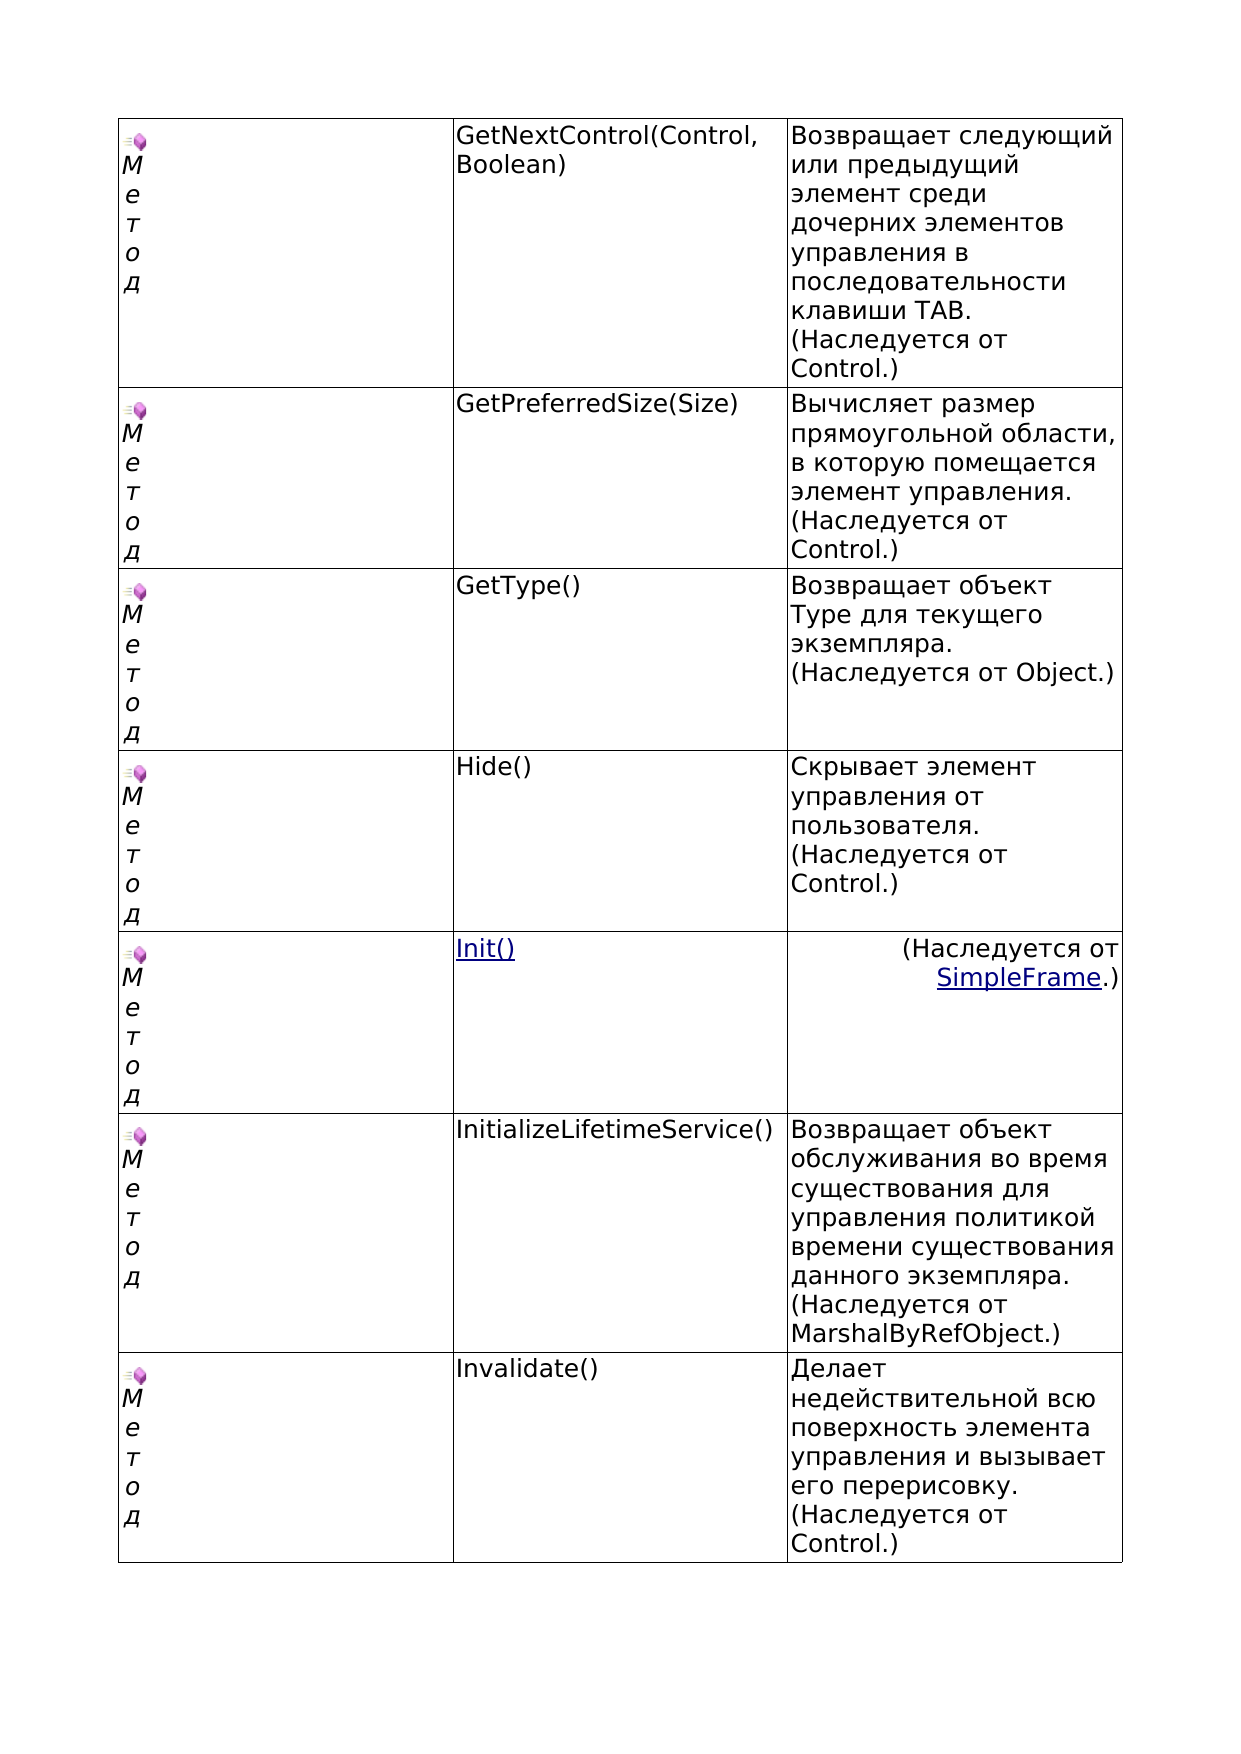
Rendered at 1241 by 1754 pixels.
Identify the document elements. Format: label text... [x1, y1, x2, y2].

picture [121, 583, 147, 601]
table_cell [119, 388, 453, 568]
table_cell Возвращает объект Type для текущего экземпляра. (Наследуется от Object.) [788, 569, 1122, 749]
table_cell (Наследуется от SimpleFrame.) [788, 932, 1122, 1112]
table_cell Вычисляет размер прямоугольной области, в которую помещается элемент управления. (Наследуется от Control.) [788, 388, 1122, 568]
table_cell GetNextControl(Control, Boolean) [454, 119, 787, 387]
picture [121, 1367, 147, 1385]
table_cell Invalidate() [454, 1353, 787, 1562]
table_cell Hide() [454, 751, 787, 931]
table_cell Делает недействительной всю поверхность элемента управления и вызывает его перерисовку. (Наследуется от Control.) [788, 1353, 1122, 1562]
table_cell [119, 1114, 453, 1352]
table_cell Возвращает следующий или предыдущий элемент среди дочерних элементов управления в последовательности клавиши TAB. (Наследуется от Control.) [788, 119, 1122, 387]
table_cell Возвращает объект обслуживания во время существования для управления политикой времени существования данного экземпляра. (Наследуется от MarshalByRefObject.) [788, 1114, 1122, 1352]
picture [121, 765, 147, 783]
table_cell GetType() [454, 569, 787, 749]
picture [121, 402, 147, 420]
table_cell [119, 119, 453, 387]
table_cell Скрывает элемент управления от пользователя. (Наследуется от Control.) [788, 751, 1122, 931]
table_cell [119, 1353, 453, 1562]
table_cell [119, 932, 453, 1112]
table_cell InitializeLifetimeService() [454, 1114, 787, 1352]
table_cell Init() [454, 932, 787, 1112]
table_cell [119, 569, 453, 749]
table_cell [119, 751, 453, 931]
picture [121, 133, 147, 151]
picture [121, 946, 147, 964]
table_cell GetPreferredSize(Size) [454, 388, 787, 568]
picture [121, 1127, 147, 1146]
